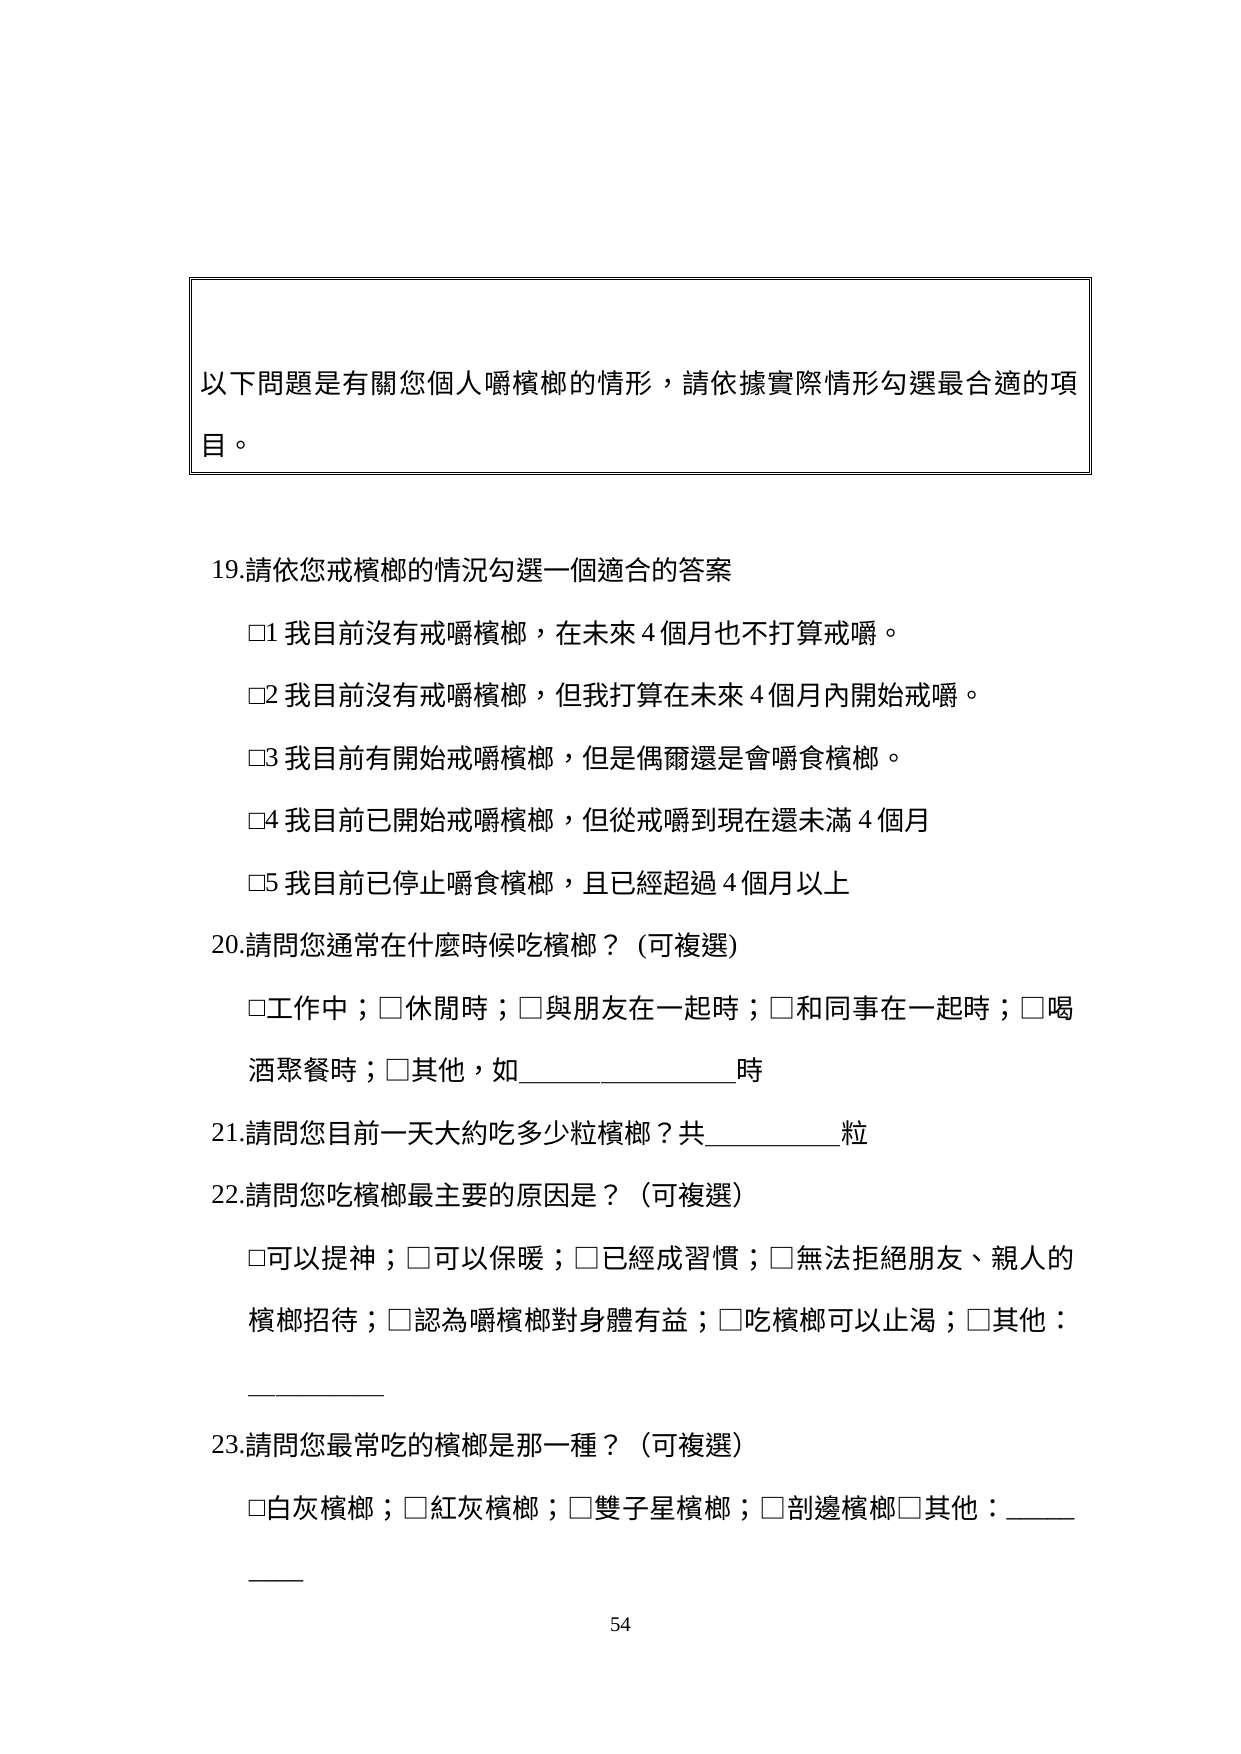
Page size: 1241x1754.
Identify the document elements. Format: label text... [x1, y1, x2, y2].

table_header 以下問題是有關您個人嚼檳榔的情形，請依據實際情形勾選最合適的項目。 [192, 280, 1089, 472]
table_cell 23.請問您最常吃的檳榔是那一種？（可複選） □白灰檳榔；□紅灰檳榔；□雙子星檳榔；□剖邊檳榔□其他：_________ [200, 1402, 1086, 1589]
table_header 19.請依您戒檳榔的情況勾選一個適合的答案 □1我目前沒有戒嚼檳榔，在未來4個月也不打算戒嚼。 □2我目前沒有戒嚼檳榔，但我打算在未來4個月內開始戒嚼。 □3我目前有開始戒嚼檳榔，但是偶爾還是會嚼食檳榔。 □4我目前已開始戒嚼檳榔，但從戒嚼到現在還未滿4個月 □5我目前已停止嚼食檳榔，且已經超過4個月以上 [200, 527, 1086, 902]
table_cell 20.請問您通常在什麼時候吃檳榔？ (可複選) □工作中；□休閒時；□與朋友在一起時；□和同事在一起時；□喝酒聚餐時；□其他，如＿＿＿＿＿＿＿＿時 [200, 902, 1086, 1089]
table_cell 22.請問您吃檳榔最主要的原因是？（可複選） □可以提神；□可以保暖；□已經成習慣；□無法拒絕朋友、親人的檳榔招待；□認為嚼檳榔對身體有益；□吃檳榔可以止渴；□其他：＿＿＿＿＿ [200, 1152, 1086, 1402]
table_cell 21.請問您目前一天大約吃多少粒檳榔？共＿＿＿＿＿粒 [200, 1090, 1086, 1152]
